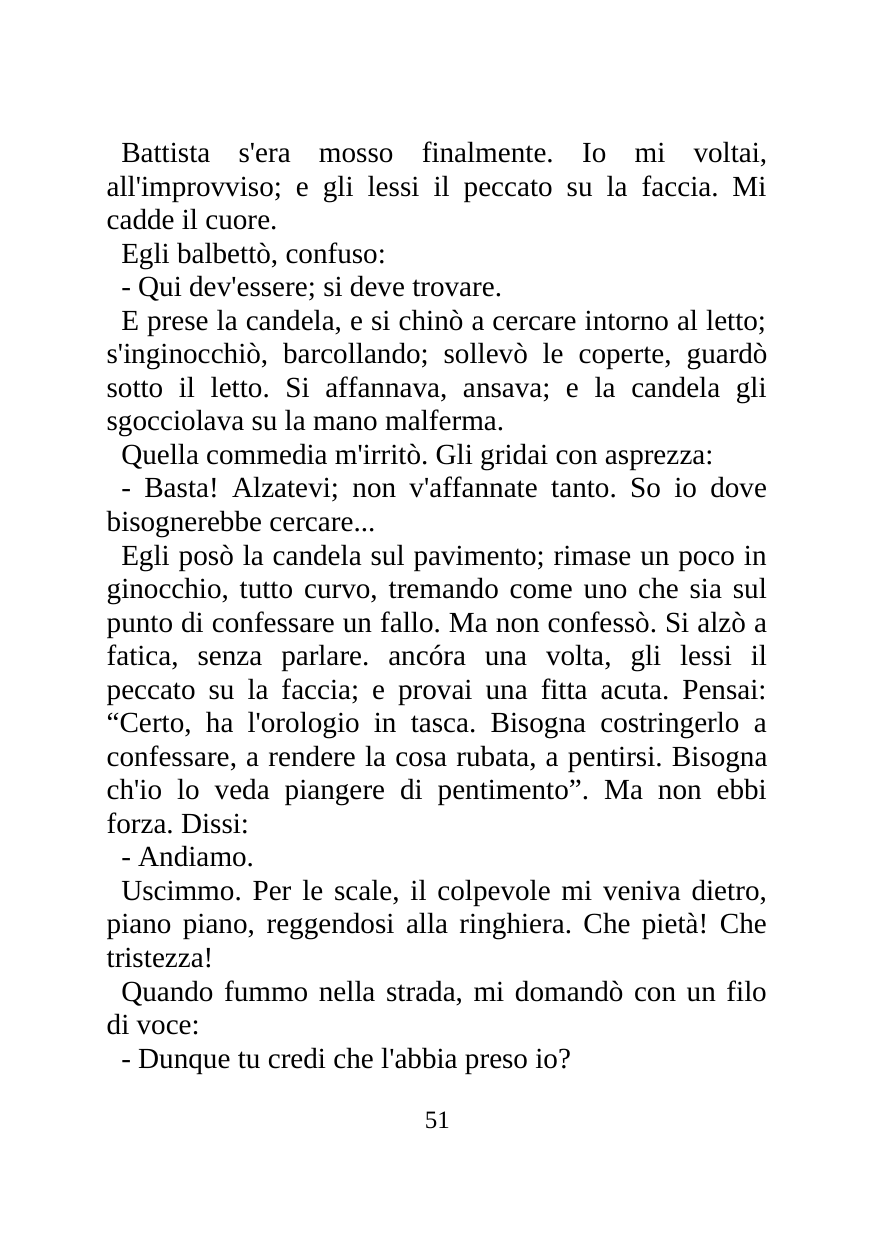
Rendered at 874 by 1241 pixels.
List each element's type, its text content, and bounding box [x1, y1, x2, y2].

text - Qui dev'essere; si deve trovare. [106, 269, 768, 303]
text - Basta! Alzatevi; non v'affannate tanto. So io dove bisognerebbe cercare... [106, 471, 768, 538]
text - Dunque tu credi che l'abbia preso io? [106, 1041, 768, 1074]
text Battista s'era mosso finalmente. Io mi voltai, all'improvviso; e gli lessi il peccato su la faccia. Mi cadde il cuore. [106, 135, 768, 236]
text E prese la candela, e si chinò a cercare intorno al letto; s'inginocchiò, barcollando; sollevò le coperte, guardò sotto il letto. Si affannava, ansava; e la candela gli sgocciolava su la mano malferma. [106, 303, 768, 437]
text Egli posò la candela sul pavimento; rimase un poco in ginocchio, tutto curvo, tremando come uno che sia sul punto di confessare un fallo. Ma non confessò. Si alzò a fatica, senza parlare. ancóra una volta, gli lessi il peccato su la faccia; e provai una fitta acuta. Pensai: “Certo, ha l'orologio in tasca. Bisogna costringerlo a confessare, a rendere la cosa rubata, a pentirsi. Bisogna ch'io lo veda piangere di pentimento”. Ma non ebbi forza. Dissi: [106, 538, 768, 839]
text Quella commedia m'irritò. Gli gridai con asprezza: [106, 437, 768, 471]
text - Andiamo. [106, 839, 768, 873]
text Uscimmo. Per le scale, il colpevole mi veniva dietro, piano piano, reggendosi alla ringhiera. Che pietà! Che tristezza! [106, 873, 768, 974]
text Quando fummo nella strada, mi domandò con un filo di voce: [106, 974, 768, 1041]
text Egli balbettò, confuso: [106, 236, 768, 269]
